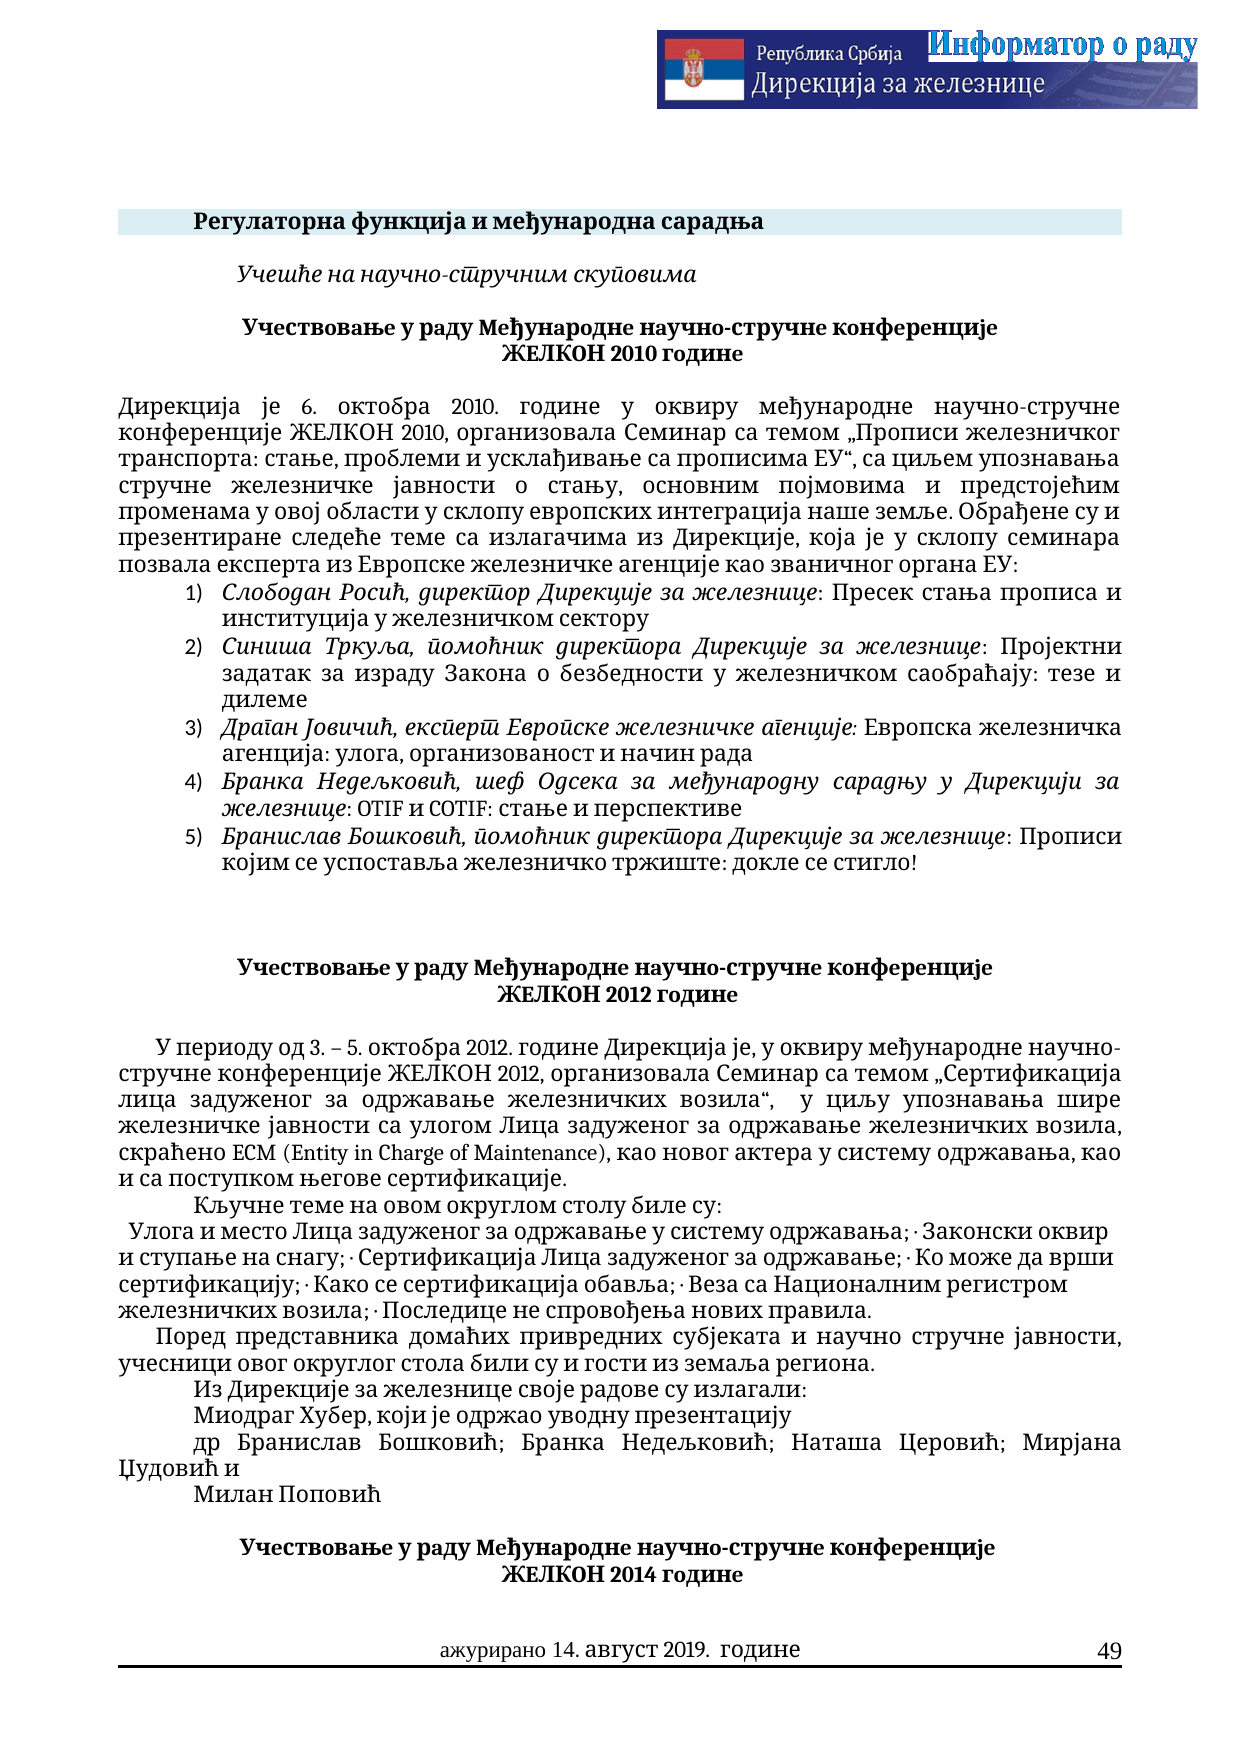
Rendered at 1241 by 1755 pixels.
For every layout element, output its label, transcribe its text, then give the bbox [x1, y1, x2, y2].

list Бранка Недељковић, шеф Одсека за међународну сарадњу у Дирекцији за железнице: OTIF и COTIF: стање и перспективе [184, 767, 1122, 822]
list ЖEЛКOН 2010 гoдинe [118, 341, 1122, 367]
text др Бранислав Бошковић; Бранка Недељковић; Наташа Церовић; Мирјана Џудовић и [118, 1429, 1122, 1482]
text У периоду од 3. – 5. октобра 2012. године Дирекција је, у оквиру међународне научно-стручне конференције ЖЕЛКОН 2012, организовала Семинар са темом „Сертификација лица задуженог за одржавање железничких возила“, у циљу упознавања шире железничке јавности са улогом Лица задуженог за одржавање железничких возила, скраћено ECM (Entity in Charge of Maintenance), као новог актера у систему одржавања, као и са поступком његове сертификације. [118, 1034, 1122, 1192]
list Учeствoвaњe у рaду Meђунaрoднe нaучнo-стручнe кoнфeрeнциje [118, 1535, 1122, 1561]
text Кључне теме на овом округлом столу биле су: [118, 1192, 1122, 1219]
text Из Дирекције за железнице своје радове су излагали: [118, 1377, 1122, 1403]
list Слободан Росић, директор Дирекције за железнице: Пресек стања прописа и институција у железничком сектору [184, 578, 1122, 632]
text Поред представника домаћих привредних субјеката и научно стручне јавности, учесници овог округлог стола били су и гости из земаља региона. [118, 1324, 1122, 1377]
list ЖEЛКOН 2012 гoдинe [118, 982, 1122, 1008]
list Учeствoвaњe у рaду Meђунaрoднe нaучнo-стручнe кoнфeрeнциje [118, 955, 1122, 982]
list Драган Јовичић, експерт Европске железничке агенције: Европска железничка агенција: улога, организованост и начин рада [184, 713, 1122, 767]
text Миодраг Хубер, који је одржао уводну презентацију [118, 1403, 1122, 1429]
subtitle Регулаторна функција и међународна сарадња [118, 209, 1122, 235]
list Синиша Тркуља, помоћник директора Дирекције за железнице: Пројектни задатак за израду Закона о безбедности у железничком саобраћају: тезе и дилеме [184, 632, 1122, 713]
text Улога и место Лица задуженог за одржавање у систему одржавања; · Законски оквир и ступање на снагу; · Сертификација Лица задуженог за одржавање; · Ко може да врши сертификацију; · Како се сертификација обавља; · Веза са Националним регистром железничких возила; · Последице не спровођења нових правила. [118, 1219, 1122, 1324]
list ЖEЛКOН 2014 гoдинe [118, 1561, 1122, 1588]
text Дирекција је 6. октобра 2010. године у оквиру међународне научно-стручне конференције ЖЕЛКОН 2010, организовала Семинар са темом „Прописи железничког транспорта: стање, проблеми и усклађивање са прописима ЕУ“, са циљем упознавања стручне железничке јавности о стању, основним појмовима и предстојећим променама у овој области у склопу европских интеграција наше земље. Обрађене су и презентиране следеће теме са излагачима из Дирекције, која је у склопу семинара позвала експерта из Европске железничке агенције као званичног органа ЕУ: [118, 393, 1121, 578]
list Учeствoвaњe у рaду Meђунaрoднe нaучнo-стручнe кoнфeрeнциje [118, 314, 1122, 341]
text Милан Поповић [118, 1482, 1122, 1509]
list Бранислав Бошковић, помоћник директора Дирекције за железнице: Прописи којим се успоставља железничко тржиште: докле се стигло! [184, 822, 1122, 876]
subtitle Учешће на научно-стручним скуповима [236, 262, 1122, 288]
